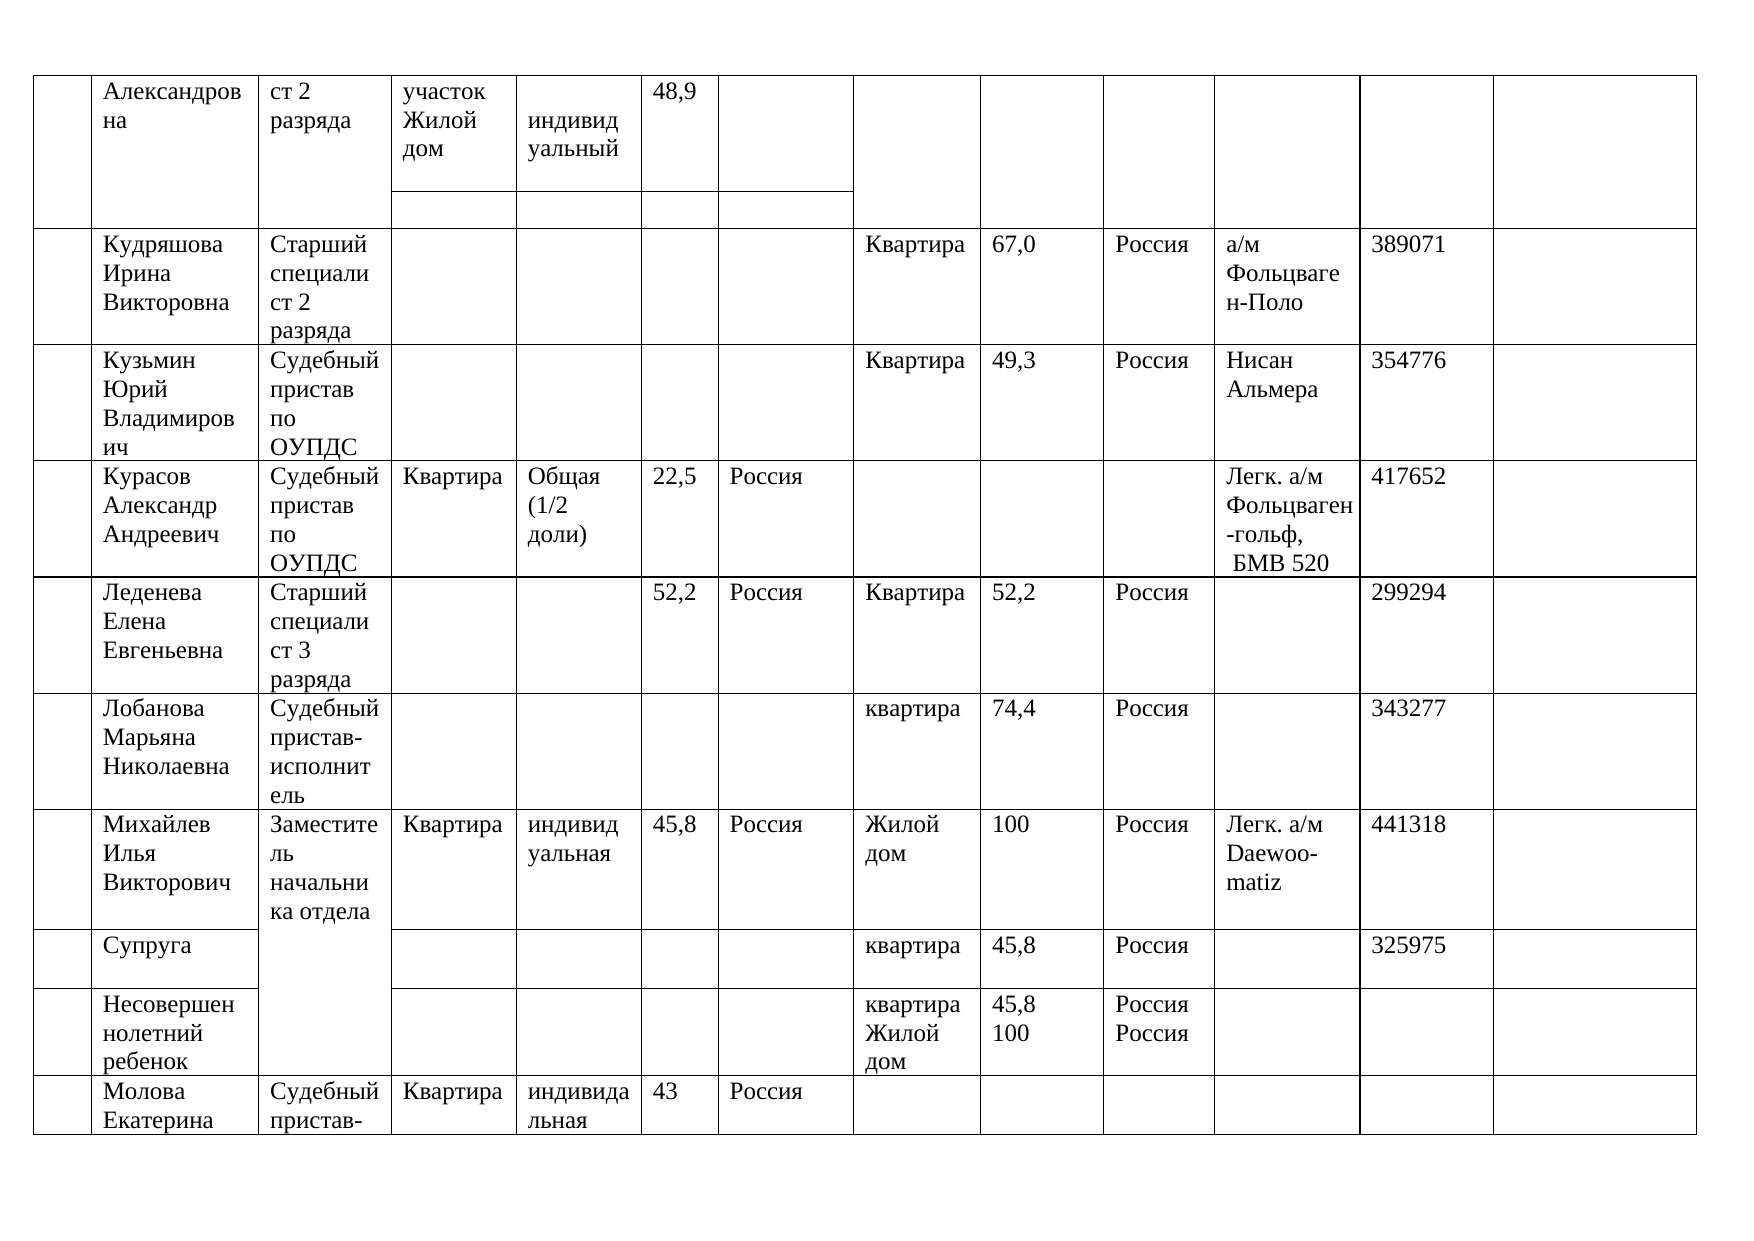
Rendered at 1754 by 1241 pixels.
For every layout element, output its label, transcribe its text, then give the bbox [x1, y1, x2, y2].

table_cell [719, 930, 853, 988]
table_cell Михайлев Илья Викторович [92, 810, 258, 929]
table_cell [981, 76, 1103, 228]
table_cell [34, 578, 91, 692]
table_cell Россия Россия [1104, 989, 1214, 1075]
table_cell 52,2 [642, 578, 718, 692]
table_cell 45,8 [981, 930, 1103, 988]
table_cell 74,4 [981, 694, 1103, 808]
table_cell [392, 578, 516, 692]
table_cell [392, 229, 516, 344]
table_cell [1494, 76, 1696, 228]
table_cell [642, 989, 718, 1075]
table_cell 343277 [1361, 694, 1493, 808]
table_cell Россия [719, 578, 853, 692]
table_cell индивидуальная [517, 810, 641, 929]
table_cell [392, 192, 516, 228]
table_cell 45,8 [642, 810, 718, 929]
table_cell [642, 345, 718, 460]
table_cell [517, 694, 641, 808]
table_cell [1361, 989, 1493, 1075]
table_cell [34, 694, 91, 808]
table_cell 100 [981, 810, 1103, 929]
table_cell [34, 76, 91, 228]
table_cell участок Жилой дом [392, 76, 516, 191]
table_cell [517, 989, 641, 1075]
table_cell [517, 345, 641, 460]
table_cell Легк. а/м Daewoo- matiz [1215, 810, 1359, 929]
table_cell Несовершеннолетний ребенок [92, 989, 258, 1075]
table_cell Россия [719, 810, 853, 929]
table_cell Россия [719, 461, 853, 576]
table_cell Россия [1104, 578, 1214, 692]
table_cell Россия [1104, 229, 1214, 344]
table_cell [34, 229, 91, 344]
table_cell Россия [1104, 694, 1214, 808]
table_cell [1215, 930, 1359, 988]
table_cell Судебный пристав по ОУПДС [259, 461, 391, 576]
table_cell Квартира [392, 810, 516, 929]
table_cell Молова Екатерина [92, 1076, 258, 1134]
table_cell [642, 192, 718, 228]
table_cell [1361, 76, 1493, 228]
table_cell [392, 930, 516, 988]
table_cell [1104, 1076, 1214, 1134]
table_cell [34, 461, 91, 576]
table_cell квартира [854, 930, 980, 988]
table_cell [1494, 810, 1696, 929]
table_cell [34, 345, 91, 460]
table_cell 389071 [1361, 229, 1493, 344]
table_cell 67,0 [981, 229, 1103, 344]
table_cell [517, 578, 641, 692]
table_cell [719, 76, 853, 191]
table_cell [642, 229, 718, 344]
table_cell Курасов Александр Андреевич [92, 461, 258, 576]
table_cell Квартира [854, 578, 980, 692]
table_cell Жилой дом [854, 810, 980, 929]
table_cell [392, 989, 516, 1075]
table_cell [1215, 76, 1359, 228]
table_cell [1494, 930, 1696, 988]
table_cell Леденева Елена Евгеньевна [92, 578, 258, 692]
table_cell [642, 930, 718, 988]
table_cell 325975 [1361, 930, 1493, 988]
table_cell Россия [1104, 810, 1214, 929]
table_cell [34, 930, 91, 988]
table_cell [719, 192, 853, 228]
table_cell [1104, 76, 1214, 228]
table_cell [1494, 461, 1696, 576]
table_cell [1215, 1076, 1359, 1134]
table_cell квартира [854, 694, 980, 808]
table_cell 417652 [1361, 461, 1493, 576]
table_cell [1494, 989, 1696, 1075]
table_cell Россия [719, 1076, 853, 1134]
table_cell [392, 345, 516, 460]
table_cell Судебный пристав по ОУПДС [259, 345, 391, 460]
table_cell [1494, 694, 1696, 808]
table_cell [1494, 229, 1696, 344]
table_cell [517, 192, 641, 228]
table_cell 45,8 100 [981, 989, 1103, 1075]
table_cell [1215, 578, 1359, 692]
table_cell индивидальная [517, 1076, 641, 1134]
table_cell [34, 810, 91, 929]
table_cell [854, 461, 980, 576]
table_cell [854, 76, 980, 228]
table_cell [719, 694, 853, 808]
table_cell ст 2 разряда [259, 76, 391, 228]
table_cell Кудряшова Ирина Викторовна [92, 229, 258, 344]
table_cell [719, 345, 853, 460]
table_cell [1494, 1076, 1696, 1134]
table_cell Квартира [854, 345, 980, 460]
table_cell Легк. а/м Фольцваген -гольф, БМВ 520 [1215, 461, 1359, 576]
table_cell [1104, 461, 1214, 576]
table_cell [1215, 694, 1359, 808]
table_cell Заместитель начальника отдела [259, 810, 391, 1075]
table_cell [719, 229, 853, 344]
table_cell [392, 694, 516, 808]
table_cell [1215, 989, 1359, 1075]
table_cell Кузьмин Юрий Владимирович [92, 345, 258, 460]
table_cell 43 [642, 1076, 718, 1134]
table_cell [1361, 1076, 1493, 1134]
table_cell [34, 1076, 91, 1134]
table_cell квартираЖилой дом [854, 989, 980, 1075]
table_cell Лобанова Марьяна Николаевна [92, 694, 258, 808]
table_cell Квартира [392, 1076, 516, 1134]
table_cell [34, 989, 91, 1075]
table_cell Квартира [392, 461, 516, 576]
table_cell Старший специалист 2 разряда [259, 229, 391, 344]
table_cell Судебный пристав- [259, 1076, 391, 1134]
table_cell Судебный пристав-исполнитель [259, 694, 391, 808]
table_cell [854, 1076, 980, 1134]
table_cell 52,2 [981, 578, 1103, 692]
table_cell Нисан Альмера [1215, 345, 1359, 460]
table_cell 49,3 [981, 345, 1103, 460]
table_cell [1494, 345, 1696, 460]
table_cell индивидуальный [517, 76, 641, 191]
table_cell Супруга [92, 930, 258, 988]
table_cell [517, 229, 641, 344]
table_cell Общая (1/2 доли) [517, 461, 641, 576]
table_cell Старший специалист 3 разряда [259, 578, 391, 692]
table_cell Квартира [854, 229, 980, 344]
table_cell [981, 461, 1103, 576]
table_cell 22,5 [642, 461, 718, 576]
table_cell [642, 694, 718, 808]
table_cell [981, 1076, 1103, 1134]
table_cell 299294 [1361, 578, 1493, 692]
table_cell 48,9 [642, 76, 718, 191]
table_cell Россия [1104, 345, 1214, 460]
table_cell Россия [1104, 930, 1214, 988]
table_cell Александровна [92, 76, 258, 228]
table_cell 354776 [1361, 345, 1493, 460]
table_cell 441318 [1361, 810, 1493, 929]
table_cell [517, 930, 641, 988]
table_cell а/м Фольцваген-Поло [1215, 229, 1359, 344]
table_cell [719, 989, 853, 1075]
table_cell [1494, 578, 1696, 692]
